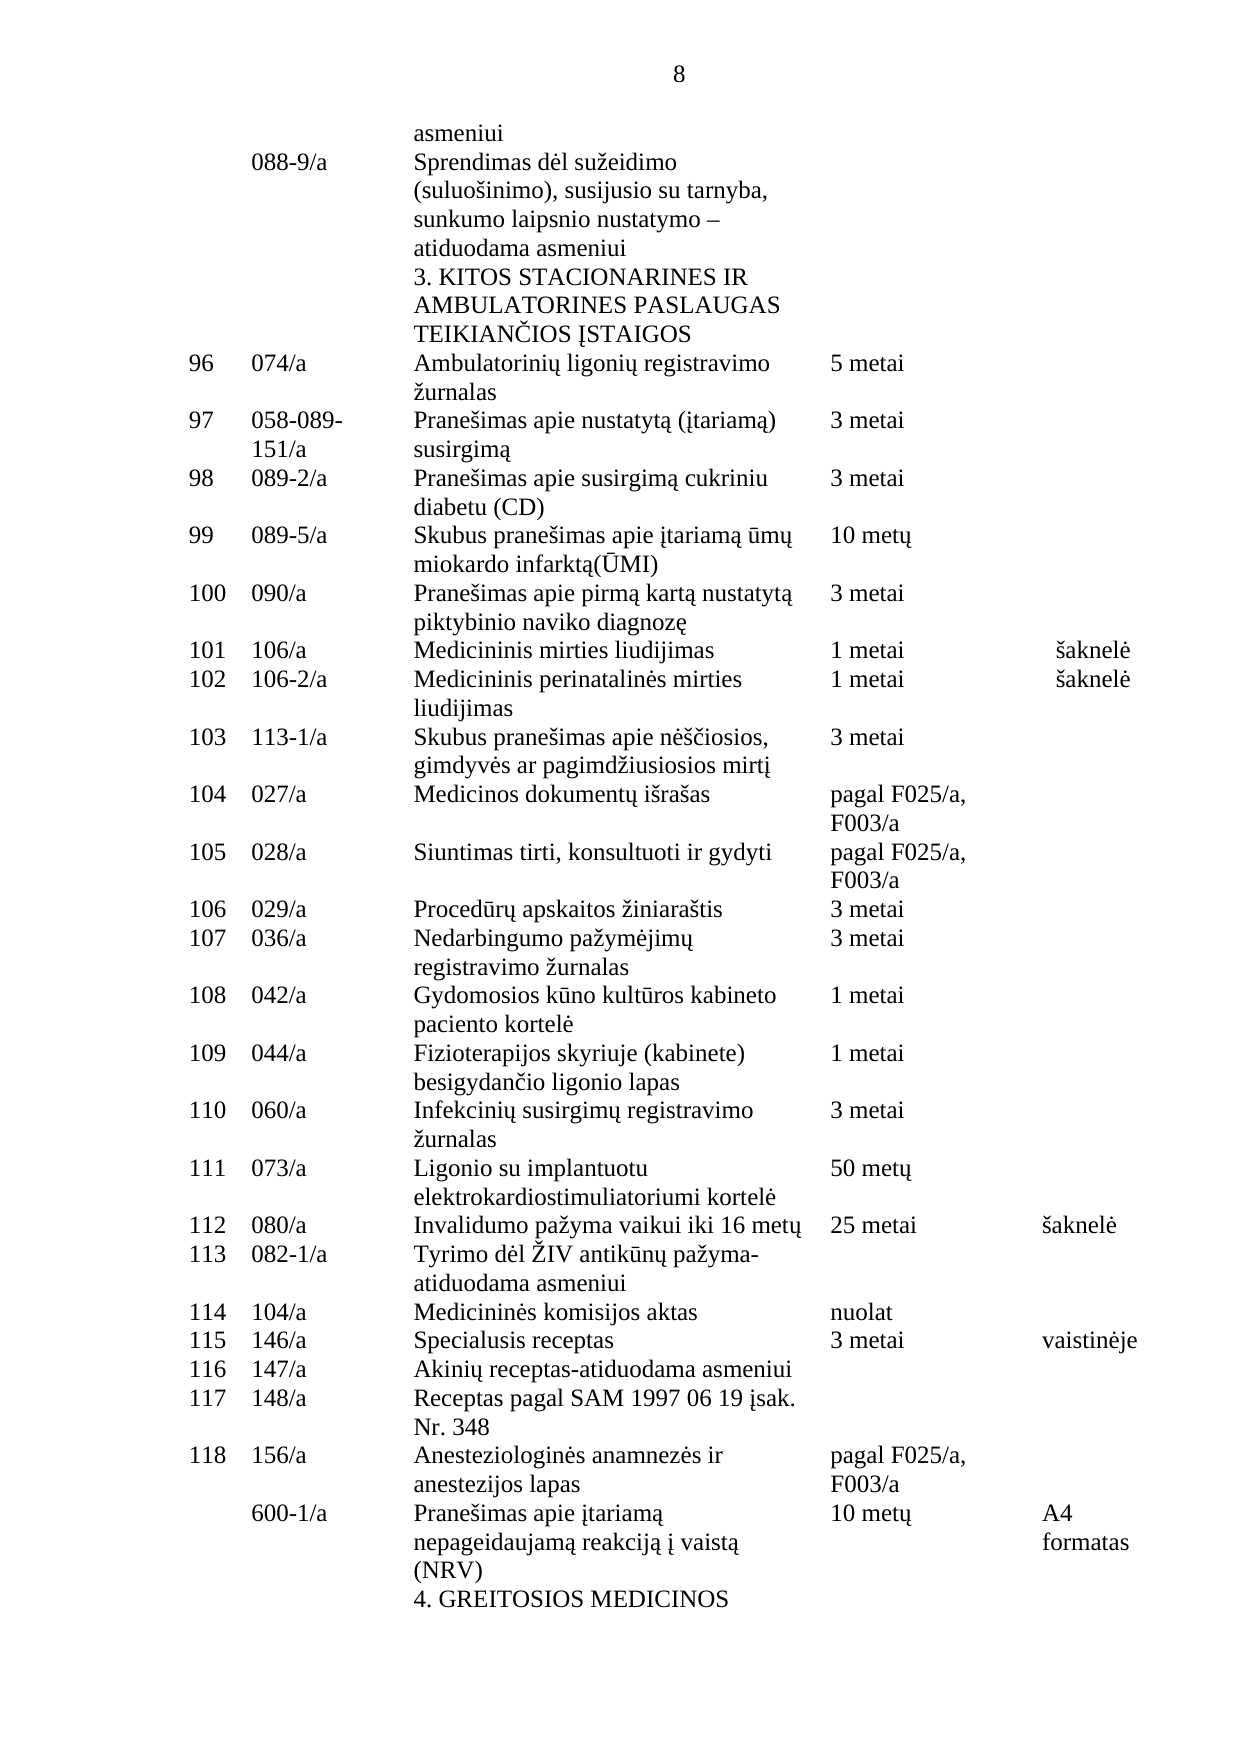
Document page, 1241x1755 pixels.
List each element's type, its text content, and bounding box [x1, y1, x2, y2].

table_cell [1044, 1038, 1181, 1096]
table_cell 106-2/a [240, 664, 402, 722]
table_cell [1044, 981, 1181, 1038]
table_cell [1176, 1297, 1181, 1326]
table_cell šaknelė [1044, 664, 1181, 722]
table_cell [177, 118, 240, 147]
table_cell [1176, 1383, 1181, 1441]
table_cell 156/a 600-1/a [240, 1441, 402, 1584]
table_cell [1176, 1096, 1181, 1153]
table_cell 113 [177, 1239, 240, 1297]
table_cell 114 [177, 1297, 240, 1326]
table_cell 042/a [240, 981, 402, 1038]
table_cell 50 metų [819, 1153, 1031, 1211]
table_cell 103 [177, 722, 240, 779]
table_cell [1044, 406, 1181, 463]
table_cell [1176, 1211, 1181, 1239]
table_cell Fizioterapijos skyriuje (kabinete) besigydančio ligonio lapas [402, 1038, 819, 1096]
table_cell Sprendimas dėl sužeidimo (suluošinimo), susijusio su tarnyba, sunkumo laipsnio nustatymo – atiduodama asmeniui [402, 147, 819, 262]
table_cell 3. KITOS STACIONARINES IR AMBULATORINES PASLAUGAS TEIKIANČIOS ĮSTAIGOS [402, 262, 819, 348]
table_cell [819, 147, 1044, 262]
table_cell 106/a [240, 636, 402, 664]
table_cell 3 metai [819, 406, 1044, 463]
table_cell Akinių receptas-atiduodama asmeniui [402, 1354, 819, 1383]
table_cell vaistinėje [1031, 1326, 1176, 1354]
table_cell 060/a [240, 1096, 402, 1153]
table_cell Infekcinių susirgimų registravimo žurnalas [402, 1096, 819, 1153]
table_cell 146/a [240, 1326, 402, 1354]
table_cell 089-5/a [240, 521, 402, 578]
table_cell 118 [177, 1441, 240, 1584]
table_cell Medicinos dokumentų išrašas [402, 779, 819, 837]
table_cell Invalidumo pažyma vaikui iki 16 metų [402, 1211, 819, 1239]
table_cell pagal F025/a, F003/a [819, 837, 1044, 894]
table_cell [1044, 722, 1181, 779]
table_cell 104/a [240, 1297, 402, 1326]
table_cell 3 metai [819, 578, 1044, 636]
table_cell [1044, 837, 1181, 894]
table_cell 104 [177, 779, 240, 837]
table_cell [819, 262, 1044, 348]
table_cell 3 metai [819, 1096, 1031, 1153]
table_cell [240, 1584, 402, 1613]
table_cell Receptas pagal SAM 1997 06 19 įsak. Nr. 348 [402, 1383, 819, 1441]
table_cell [1044, 923, 1181, 981]
table_cell 108 [177, 981, 240, 1038]
table_cell 080/a [240, 1211, 402, 1239]
table_cell 102 [177, 664, 240, 722]
table_cell Anesteziologinės anamnezės ir anestezijos lapas Pranešimas apie įtariamą nepageidaujamą reakciją į vaistą (NRV) [402, 1441, 819, 1584]
table_cell [1031, 1584, 1176, 1613]
table_cell Skubus pranešimas apie nėščiosios, gimdyvės ar pagimdžiusiosios mirtį [402, 722, 819, 779]
table_cell [819, 1584, 1031, 1613]
table_cell 147/a [240, 1354, 402, 1383]
table_cell [1044, 118, 1181, 147]
table_cell 5 metai [819, 348, 1044, 406]
table_cell [1031, 1297, 1176, 1326]
table_cell 98 [177, 463, 240, 521]
table_cell 028/a [240, 837, 402, 894]
table_cell 3 metai [819, 722, 1044, 779]
table_cell [1176, 1326, 1181, 1354]
table_cell 116 [177, 1354, 240, 1383]
table_cell 96 [177, 348, 240, 406]
table_cell 029/a [240, 894, 402, 923]
table_cell [819, 118, 1044, 147]
table_cell [1031, 1354, 1176, 1383]
table_cell 101 [177, 636, 240, 664]
table_cell Siuntimas tirti, konsultuoti ir gydyti [402, 837, 819, 894]
table_cell 3 metai [819, 923, 1044, 981]
table_cell [240, 262, 402, 348]
table_cell [1176, 1239, 1181, 1297]
table_cell Procedūrų apskaitos žiniaraštis [402, 894, 819, 923]
table_cell 027/a [240, 779, 402, 837]
table_cell 107 [177, 923, 240, 981]
table_cell Pranešimas apie susirgimą cukriniu diabetu (CD) [402, 463, 819, 521]
table_cell Medicininis perinatalinės mirties liudijimas [402, 664, 819, 722]
table_cell 089-2/a [240, 463, 402, 521]
table_cell pagal F025/a, F003/a 10 metų [819, 1441, 1031, 1584]
table_cell [819, 1239, 1031, 1297]
table_cell Tyrimo dėl ŽIV antikūnų pažyma-atiduodama asmeniui [402, 1239, 819, 1297]
table_cell [240, 118, 402, 147]
table_cell Gydomosios kūno kultūros kabineto paciento kortelė [402, 981, 819, 1038]
table_cell [1176, 1354, 1181, 1383]
table_cell Pranešimas apie pirmą kartą nustatytą piktybinio naviko diagnozę [402, 578, 819, 636]
table_cell 1 metai [819, 1038, 1044, 1096]
table_cell 115 [177, 1326, 240, 1354]
table_cell 3 metai [819, 894, 1044, 923]
table_cell 100 [177, 578, 240, 636]
table_cell [177, 1584, 240, 1613]
table_cell šaknelė [1031, 1211, 1176, 1239]
table_cell [1176, 1441, 1181, 1584]
table_cell asmeniui [402, 118, 819, 147]
table_cell 044/a [240, 1038, 402, 1096]
table_cell [819, 1354, 1031, 1383]
table_cell Pranešimas apie nustatytą (įtariamą) susirgimą [402, 406, 819, 463]
table_cell 111 [177, 1153, 240, 1211]
table_cell 082-1/a [240, 1239, 402, 1297]
table_cell 1 metai [819, 981, 1044, 1038]
table_cell [819, 1383, 1031, 1441]
table_cell 074/a [240, 348, 402, 406]
table_cell [1044, 262, 1181, 348]
table_cell [177, 262, 240, 348]
table_cell [1044, 894, 1181, 923]
table_cell A4 formatas [1031, 1441, 1176, 1584]
table_cell 090/a [240, 578, 402, 636]
table_cell 97 [177, 406, 240, 463]
table_cell Skubus pranešimas apie įtariamą ūmų miokardo infarktą(ŪMI) [402, 521, 819, 578]
table_cell Medicininės komisijos aktas [402, 1297, 819, 1326]
table_cell [1044, 779, 1181, 837]
table_cell 3 metai [819, 463, 1044, 521]
table_cell 088-9/a [240, 147, 402, 262]
table_cell [1031, 1383, 1176, 1441]
table_cell nuolat [819, 1297, 1031, 1326]
table_cell 109 [177, 1038, 240, 1096]
table_cell 1 metai [819, 636, 1044, 664]
table_cell šaknelė [1044, 636, 1181, 664]
table_cell [1044, 578, 1181, 636]
table_cell 036/a [240, 923, 402, 981]
table_cell 106 [177, 894, 240, 923]
table_cell Ambulatorinių ligonių registravimo žurnalas [402, 348, 819, 406]
table_cell [177, 147, 240, 262]
table_cell [1176, 1584, 1181, 1613]
table_cell pagal F025/a, F003/a [819, 779, 1044, 837]
table_cell 25 metai [819, 1211, 1031, 1239]
table_cell 105 [177, 837, 240, 894]
table_cell 99 [177, 521, 240, 578]
table_cell 1 metai [819, 664, 1044, 722]
table_cell Medicininis mirties liudijimas [402, 636, 819, 664]
table_cell 058-089-151/a [240, 406, 402, 463]
table_cell 10 metų [819, 521, 1044, 578]
table_cell [1031, 1096, 1176, 1153]
table_cell [1044, 463, 1181, 521]
table_cell [1044, 147, 1181, 262]
table_cell Nedarbingumo pažymėjimų registravimo žurnalas [402, 923, 819, 981]
table_cell 110 [177, 1096, 240, 1153]
table_cell [1044, 348, 1181, 406]
table_cell [1031, 1153, 1176, 1211]
table_cell Ligonio su implantuotu elektrokardiostimuliatoriumi kortelė [402, 1153, 819, 1211]
table_cell 148/a [240, 1383, 402, 1441]
table_cell 112 [177, 1211, 240, 1239]
table_cell [1044, 521, 1181, 578]
table_cell Specialusis receptas [402, 1326, 819, 1354]
table_cell 073/a [240, 1153, 402, 1211]
table_cell 117 [177, 1383, 240, 1441]
table_cell 3 metai [819, 1326, 1031, 1354]
table_cell [1031, 1239, 1176, 1297]
table_cell 4. GREITOSIOS MEDICINOS [402, 1584, 819, 1613]
table_cell [1176, 1153, 1181, 1211]
table_cell 113-1/a [240, 722, 402, 779]
